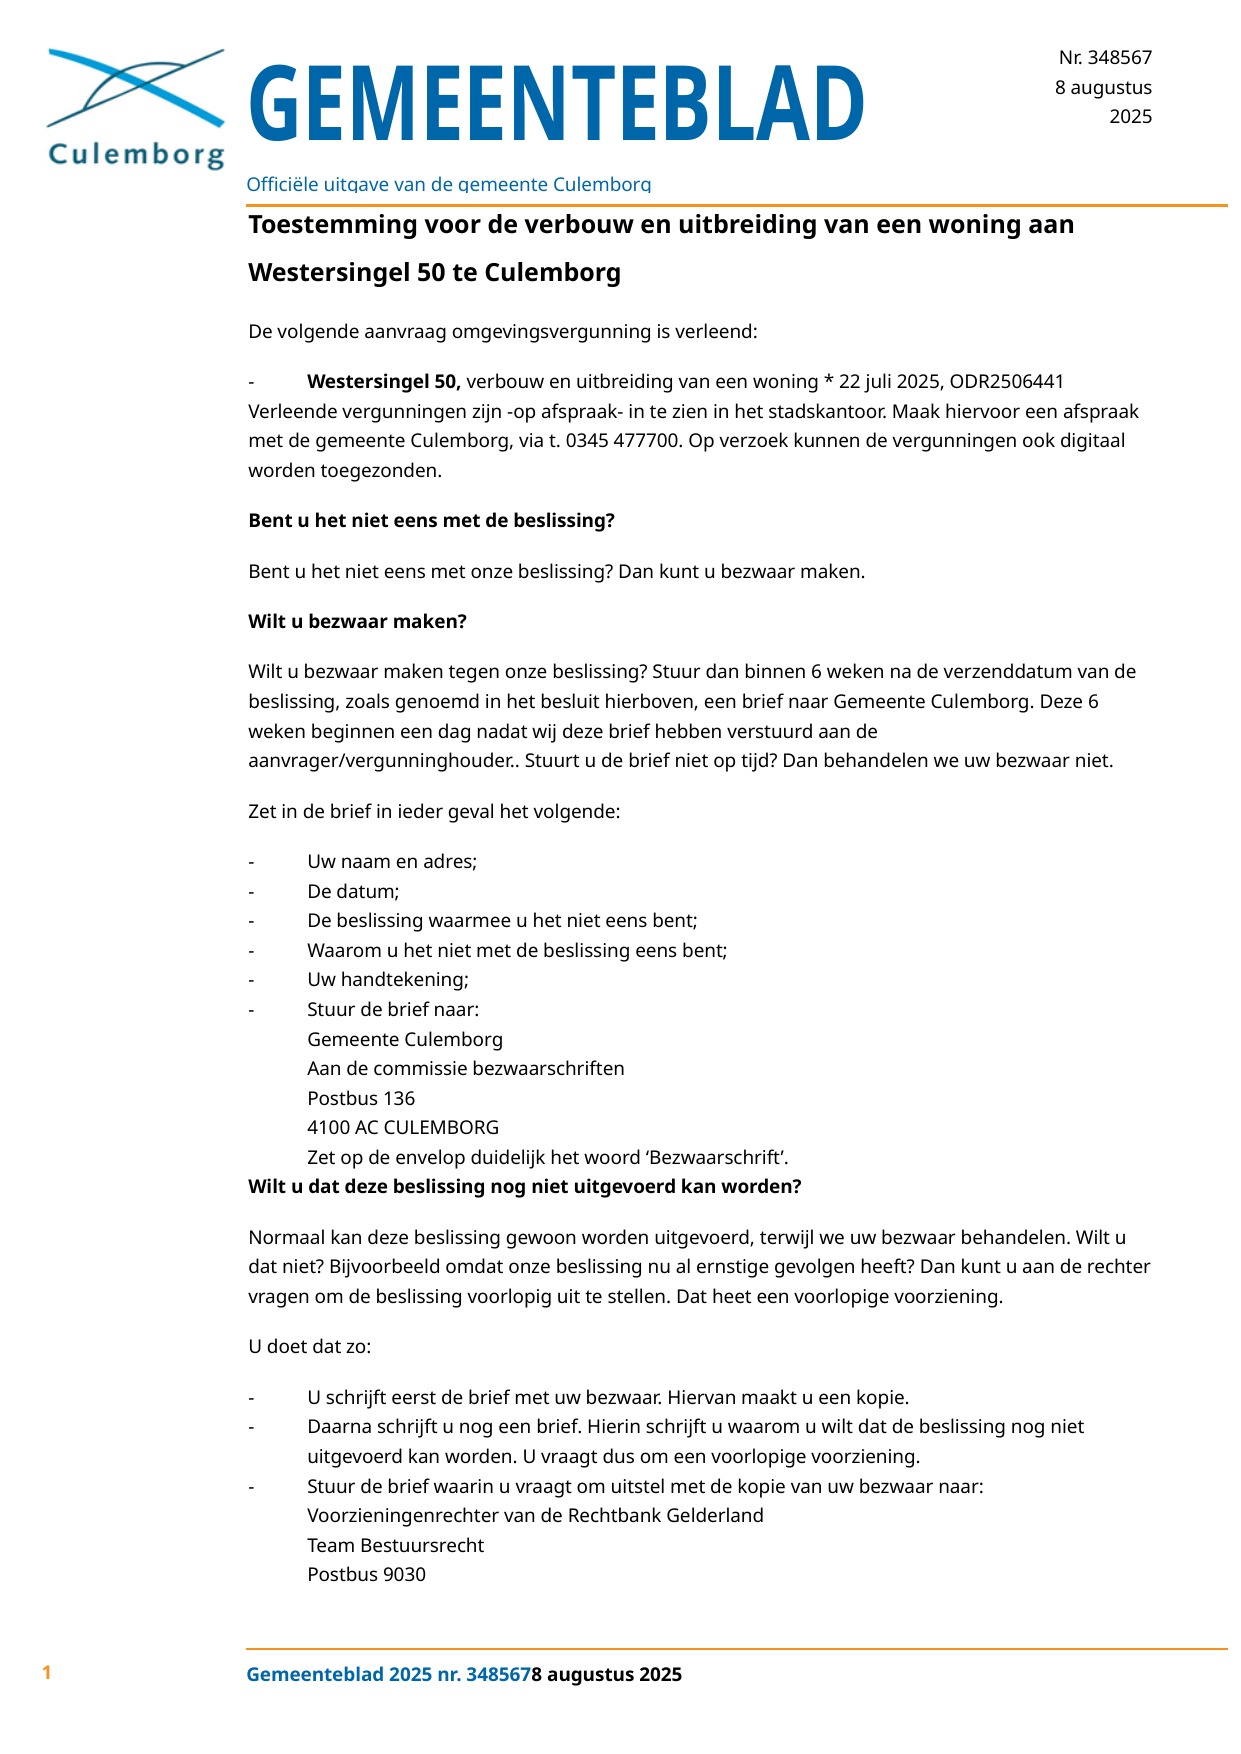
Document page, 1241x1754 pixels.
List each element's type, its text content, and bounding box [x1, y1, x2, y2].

text Normaal kan deze beslissing gewoon worden uitgevoerd, terwijl we uw bezwaar behandelen. Wilt u dat niet? Bijvoorbeeld omdat onze beslissing nu al ernstige gevolgen heeft? Dan kunt u aan de rechter vragen om de beslissing voorlopig uit te stellen. Dat heet een voorlopige voorziening. [248, 1224, 1152, 1309]
list U schrijft eerst de brief met uw bezwaar. Hiervan maakt u een kopie. [248, 1384, 1152, 1410]
text Verleende vergunningen zijn -op afspraak- in te zien in het stadskantoor. Maak hiervoor een afspraak met de gemeente Culemborg, via t. 0345 477700. Op verzoek kunnen de vergunningen ook digitaal worden toegezonden. [248, 398, 1152, 483]
text Wilt u dat deze beslissing nog niet uitgevoerd kan worden? [248, 1174, 1152, 1199]
list Zet op de envelop duidelijk het woord ‘Bezwaarschrift’. [248, 1144, 1152, 1170]
list Team Bestuursrecht [248, 1532, 1152, 1558]
list Uw naam en adres; [248, 848, 1152, 874]
list Stuur de brief naar: [248, 996, 1152, 1022]
list Uw handtekening; [248, 967, 1152, 992]
list 4100 AC CULEMBORG [248, 1114, 1152, 1140]
text Wilt u bezwaar maken? [248, 608, 1152, 634]
list Postbus 136 [248, 1085, 1152, 1111]
list De beslissing waarmee u het niet eens bent; [248, 907, 1152, 933]
text Zet in de brief in ieder geval het volgende: [248, 798, 1152, 824]
text Wilt u bezwaar maken tegen onze beslissing? Stuur dan binnen 6 weken na de verzenddatum van de beslissing, zoals genoemd in het besluit hierboven, een brief naar Gemeente Culemborg. Deze 6 weken beginnen een dag nadat wij deze brief hebben verstuurd aan de aanvrager/vergunninghouder.. Stuurt u de brief niet op tijd? Dan behandelen we uw bezwaar niet. [248, 659, 1152, 773]
picture [41, 47, 231, 172]
list Westersingel 50, verbouw en uitbreiding van een woning * 22 juli 2025, ODR2506441 [248, 368, 1152, 394]
list Voorzieningenrechter van de Rechtbank Gelderland [248, 1502, 1152, 1528]
list De datum; [248, 878, 1152, 904]
list Gemeente Culemborg [248, 1026, 1152, 1052]
text Toestemming voor de verbouw en uitbreiding van een woning aan Westersingel 50 te Culemborg [248, 207, 1152, 288]
list Postbus 9030 [248, 1562, 1152, 1587]
list Aan de commissie bezwaarschriften [248, 1055, 1152, 1081]
list Stuur de brief waarin u vraagt om uitstel met de kopie van uw bezwaar naar: [248, 1473, 1152, 1499]
list Daarna schrijft u nog een brief. Hierin schrijft u waarom u wilt dat de beslissing nog niet uitgevoerd kan worden. U vraagt dus om een voorlopige voorziening. [248, 1414, 1152, 1469]
list Waarom u het niet met de beslissing eens bent; [248, 937, 1152, 963]
text Bent u het niet eens met onze beslissing? Dan kunt u bezwaar maken. [248, 558, 1152, 584]
text U doet dat zo: [248, 1334, 1152, 1359]
text De volgende aanvraag omgevingsvergunning is verleend: [248, 318, 1152, 344]
text Bent u het niet eens met de beslissing? [248, 507, 1152, 533]
